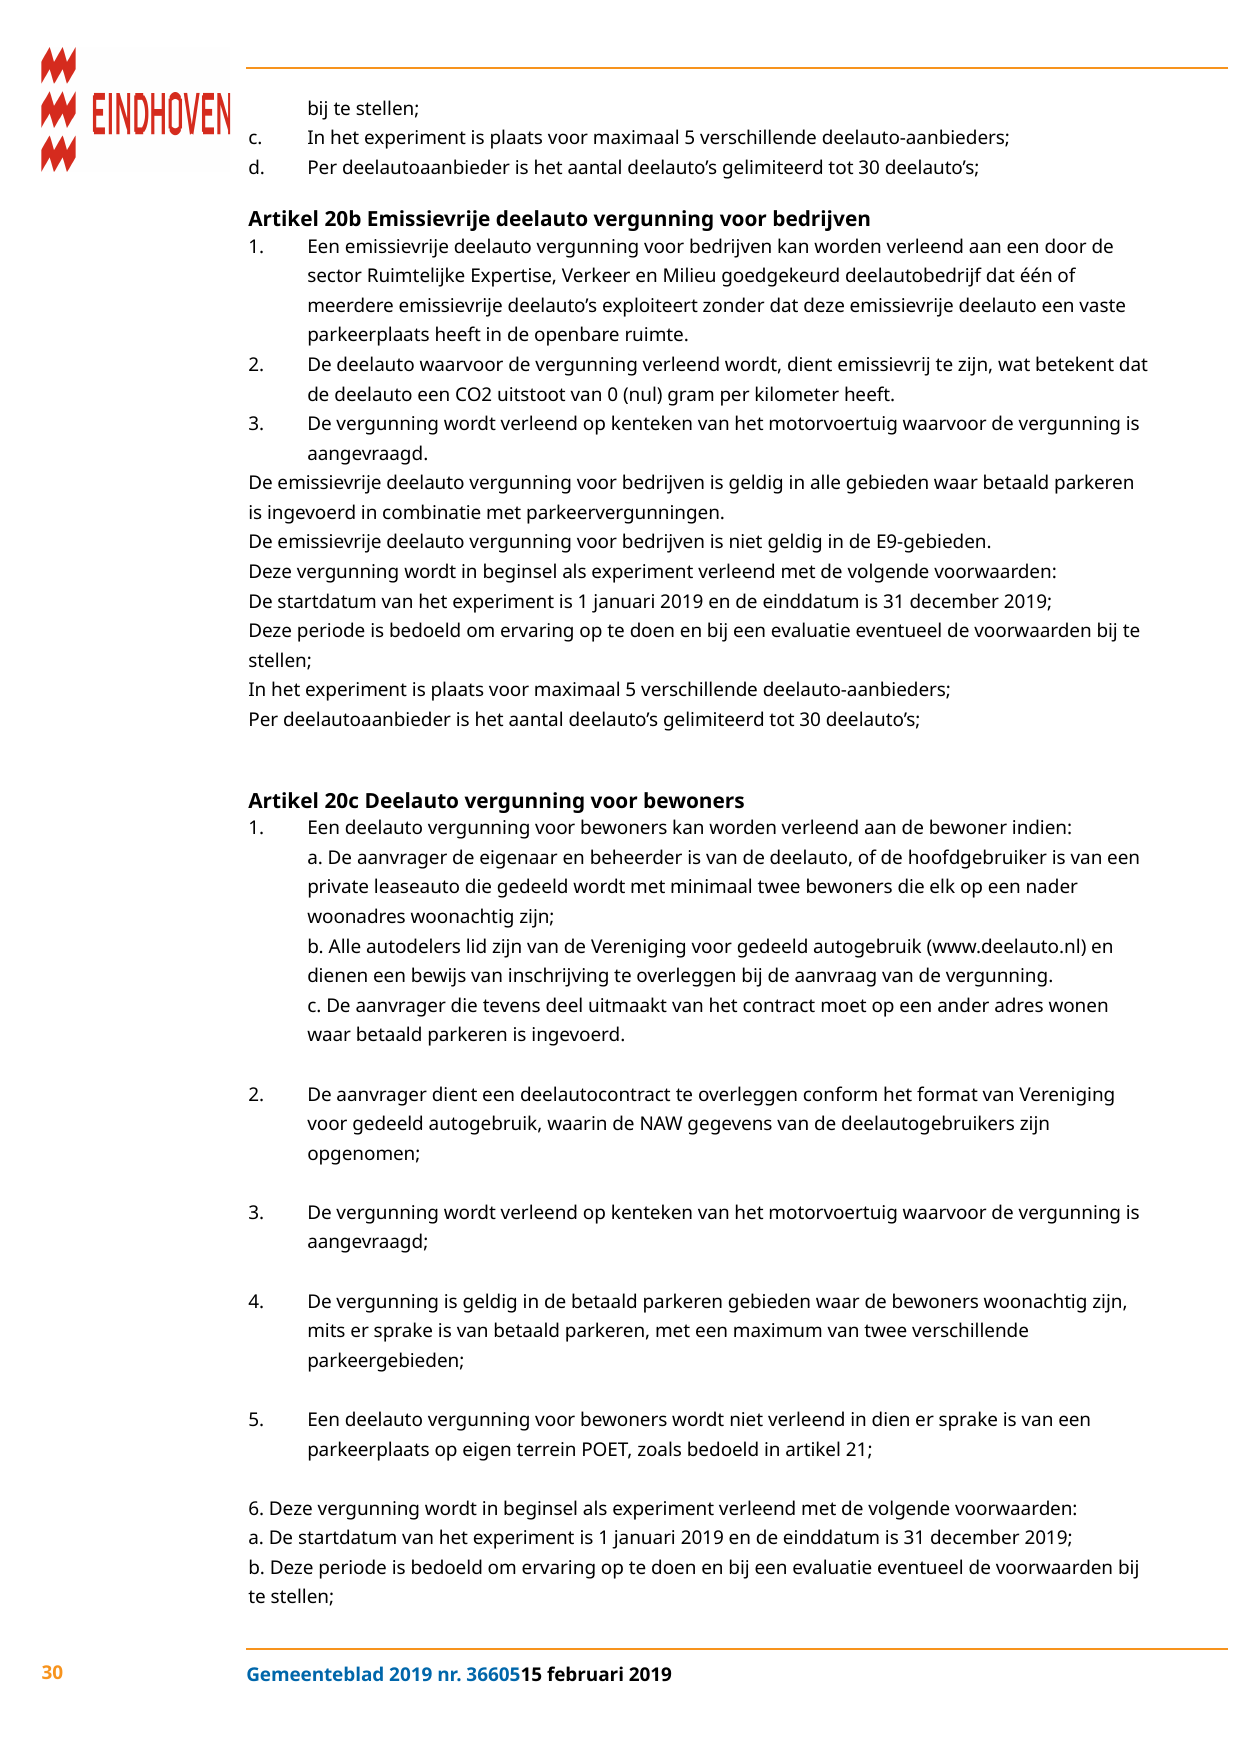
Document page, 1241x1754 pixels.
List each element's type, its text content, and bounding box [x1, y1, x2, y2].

text De emissievrije deelauto vergunning voor bedrijven is niet geldig in de E9-gebieden. [248, 529, 1152, 554]
text In het experiment is plaats voor maximaal 5 verschillende deelauto-aanbieders; [248, 677, 1152, 702]
list De vergunning is geldig in de betaald parkeren gebieden waar de bewoners woonachtig zijn, mits er sprake is van betaald parkeren, met een maximum van twee verschillende parkeergebieden; [248, 1288, 1152, 1373]
text a. De startdatum van het experiment is 1 januari 2019 en de einddatum is 31 december 2019; [248, 1524, 1152, 1550]
list De vergunning wordt verleend op kenteken van het motorvoertuig waarvoor de vergunning is aangevraagd; [248, 1199, 1152, 1254]
list bij te stellen; [248, 95, 1152, 121]
text Deze vergunning wordt in beginsel als experiment verleend met de volgende voorwaarden: [248, 558, 1152, 584]
text Per deelautoaanbieder is het aantal deelauto’s gelimiteerd tot 30 deelauto’s; [248, 706, 1152, 732]
list De vergunning wordt verleend op kenteken van het motorvoertuig waarvoor de vergunning is aangevraagd. [248, 410, 1152, 466]
list Een emissievrije deelauto vergunning voor bedrijven kan worden verleend aan een door de sector Ruimtelijke Expertise, Verkeer en Milieu goedgekeurd deelautobedrijf dat één of meerdere emissievrije deelauto’s exploiteert zonder dat deze emissievrije deelauto een vaste parkeerplaats heeft in de openbare ruimte. [248, 233, 1152, 347]
list Een deelauto vergunning voor bewoners kan worden verleend aan de bewoner indien: [248, 814, 1152, 840]
list b. Alle autodelers lid zijn van de Vereniging voor gedeeld autogebruik (www.deelauto.nl) en dienen een bewijs van inschrijving te overleggen bij de aanvraag van de vergunning. [248, 933, 1152, 988]
text De startdatum van het experiment is 1 januari 2019 en de einddatum is 31 december 2019; [248, 588, 1152, 613]
list De deelauto waarvoor de vergunning verleend wordt, dient emissievrij te zijn, wat betekent dat de deelauto een CO2 uitstoot van 0 (nul) gram per kilometer heeft. [248, 351, 1152, 406]
list Per deelautoaanbieder is het aantal deelauto’s gelimiteerd tot 30 deelauto’s; [248, 154, 1152, 180]
list c. De aanvrager die tevens deel uitmaakt van het contract moet op een ander adres wonen waar betaald parkeren is ingevoerd. [248, 992, 1152, 1047]
text De emissievrije deelauto vergunning voor bedrijven is geldig in alle gebieden waar betaald parkeren is ingevoerd in combinatie met parkeervergunningen. [248, 469, 1152, 525]
text b. Deze periode is bedoeld om ervaring op te doen en bij een evaluatie eventueel de voorwaarden bij te stellen; [248, 1554, 1152, 1609]
text Artikel 20c Deelauto vergunning voor bewoners [248, 786, 1152, 814]
list a. De aanvrager de eigenaar en beheerder is van de deelauto, of de hoofdgebruiker is van een private leaseauto die gedeeld wordt met minimaal twee bewoners die elk op een nader woonadres woonachtig zijn; [248, 844, 1152, 929]
list De aanvrager dient een deelautocontract te overleggen conform het format van Vereniging voor gedeeld autogebruik, waarin de NAW gegevens van de deelautogebruikers zijn opgenomen; [248, 1081, 1152, 1166]
text Deze periode is bedoeld om ervaring op te doen en bij een evaluatie eventueel de voorwaarden bij te stellen; [248, 617, 1152, 673]
list In het experiment is plaats voor maximaal 5 verschillende deelauto-aanbieders; [248, 124, 1152, 150]
text Artikel 20b Emissievrije deelauto vergunning voor bedrijven [248, 204, 1152, 233]
list Een deelauto vergunning voor bewoners wordt niet verleend in dien er sprake is van een parkeerplaats op eigen terrein POET, zoals bedoeld in artikel 21; [248, 1406, 1152, 1462]
text 6. Deze vergunning wordt in beginsel als experiment verleend met de volgende voorwaarden: [248, 1495, 1152, 1521]
picture [41, 47, 231, 172]
